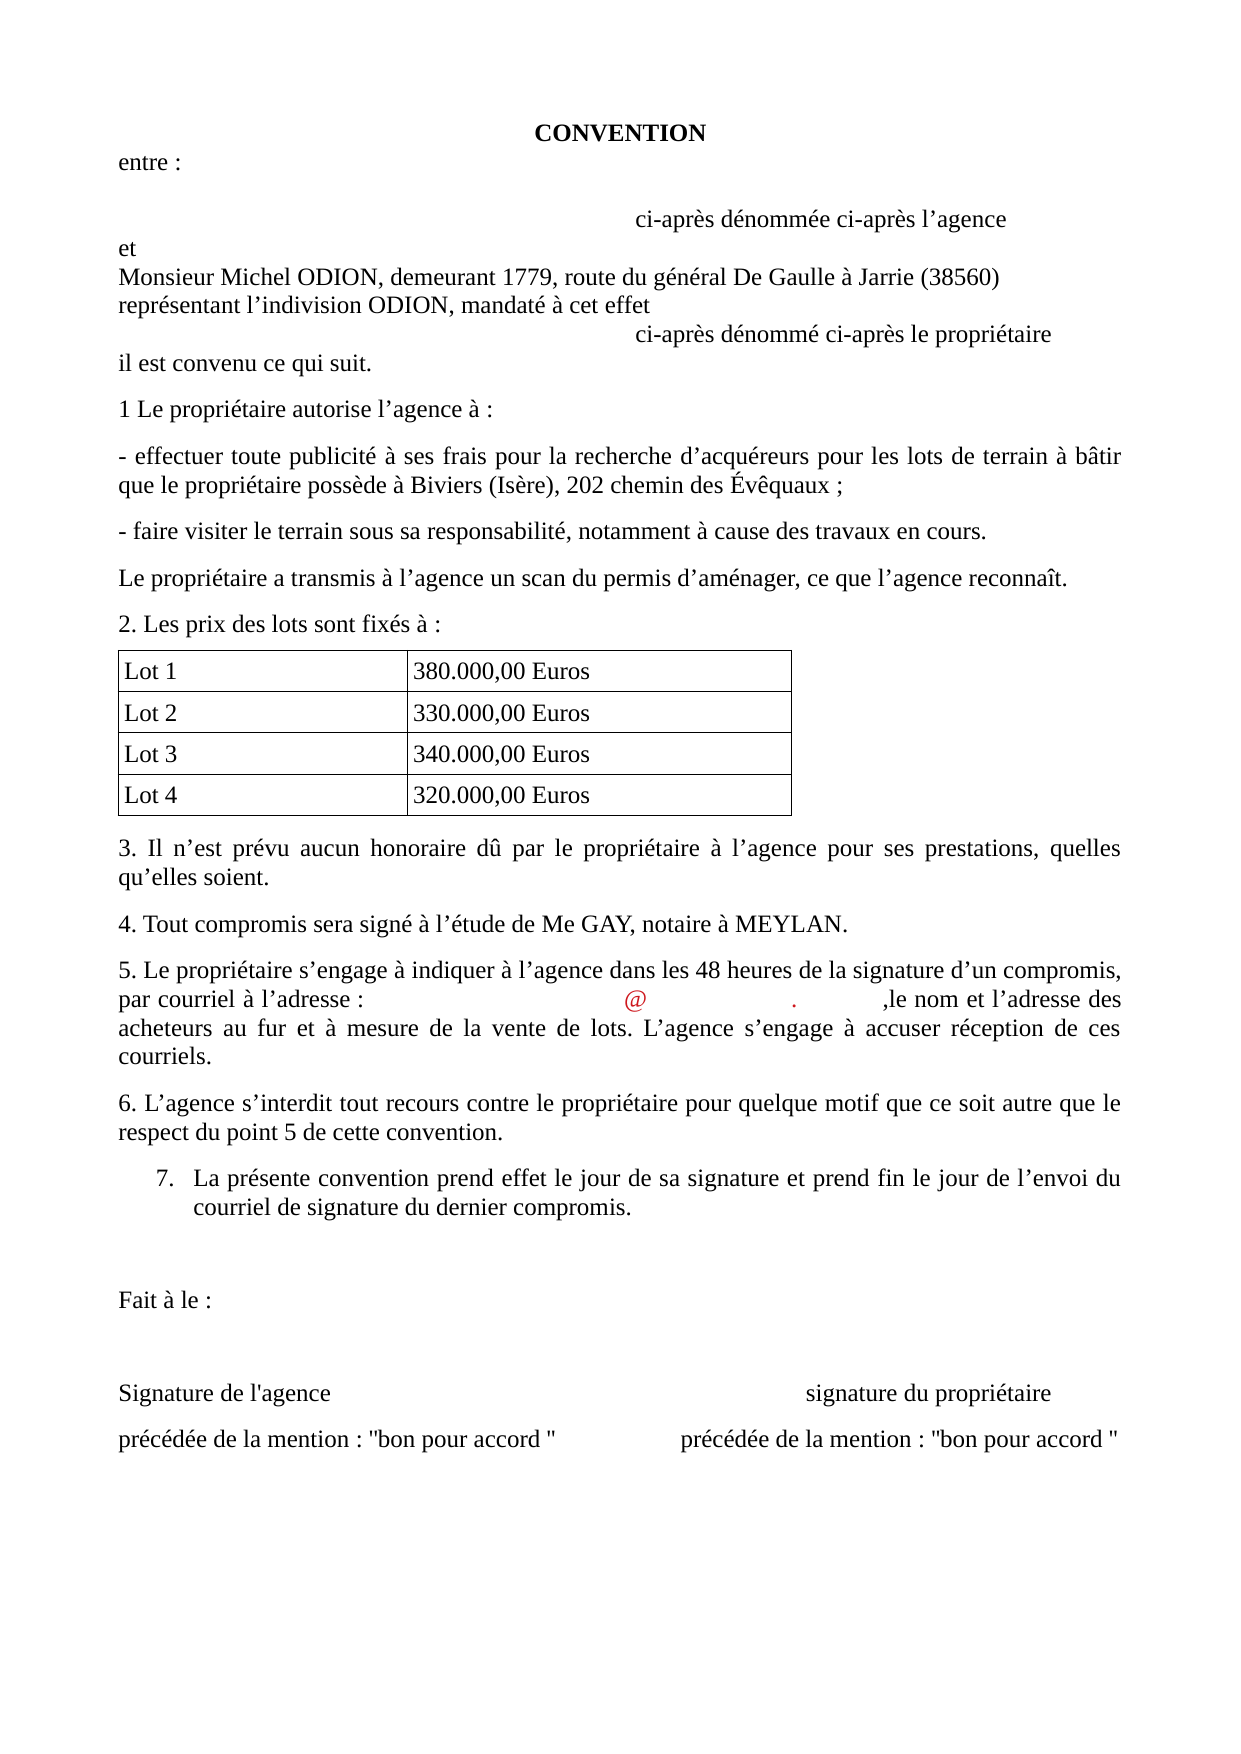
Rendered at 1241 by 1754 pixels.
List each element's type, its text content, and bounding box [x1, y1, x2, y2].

text 1 Le propriétaire autorise l’agence à : [118, 394, 1122, 423]
text 2. Les prix des lots sont fixés à : [118, 609, 1122, 638]
text 6. L’agence s’interdit tout recours contre le propriétaire pour quelque motif que ce soit autre que le respect du point 5 de cette convention. [118, 1088, 1122, 1145]
text Fait à le : [118, 1285, 1122, 1313]
text 3. Il n’est prévu aucun honoraire dû par le propriétaire à l’agence pour ses prestations, quelles qu’elles soient. [118, 833, 1122, 891]
table_header 380.000,00 Euros [408, 651, 791, 691]
table_cell 320.000,00 Euros [408, 775, 791, 815]
text représentant l’indivision ODION, mandaté à cet effet [118, 291, 1122, 319]
text - faire visiter le terrain sous sa responsabilité, notamment à cause des travaux en cours. [118, 516, 1122, 545]
text il est convenu ce qui suit. [118, 348, 1122, 377]
table_cell Lot 2 [119, 692, 407, 732]
table_header Lot 1 [119, 651, 407, 691]
text CONVENTION [118, 118, 1122, 147]
table_cell 330.000,00 Euros [408, 692, 791, 732]
table_cell Lot 3 [119, 733, 407, 773]
text précédée de la mention : ''bon pour accord '' précédée de la mention : ''bon pour accord '' [118, 1424, 1122, 1453]
text 5. Le propriétaire s’engage à indiquer à l’agence dans les 48 heures de la signature d’un compromis, par courriel à l’adresse : @ . ,le nom et l’adresse des acheteurs au fur et à mesure de la vente de lots. L’agence s’engage à accuser réception de ces courriels. [118, 955, 1122, 1070]
text entre : [118, 147, 1122, 176]
table_cell 340.000,00 Euros [408, 733, 791, 773]
text ci-après dénommée ci-après l’agence [118, 204, 1122, 233]
text - effectuer toute publicité à ses frais pour la recherche d’acquéreurs pour les lots de terrain à bâtir que le propriétaire possède à Biviers (Isère), 202 chemin des Évêquaux ; [118, 441, 1122, 498]
text ci-après dénommé ci-après le propriétaire [118, 319, 1122, 348]
text Monsieur Michel ODION, demeurant 1779, route du général De Gaulle à Jarrie (38560) [118, 262, 1122, 291]
text 4. Tout compromis sera signé à l’étude de Me GAY, notaire à MEYLAN. [118, 909, 1122, 937]
text et [118, 233, 1122, 262]
text Signature de l'agence signature du propriétaire [118, 1378, 1122, 1406]
list La présente convention prend effet le jour de sa signature et prend fin le jour de l’envoi du courriel de signature du dernier compromis. [156, 1163, 1122, 1221]
text Le propriétaire a transmis à l’agence un scan du permis d’aménager, ce que l’agence reconnaît. [118, 563, 1122, 591]
table_cell Lot 4 [119, 775, 407, 815]
